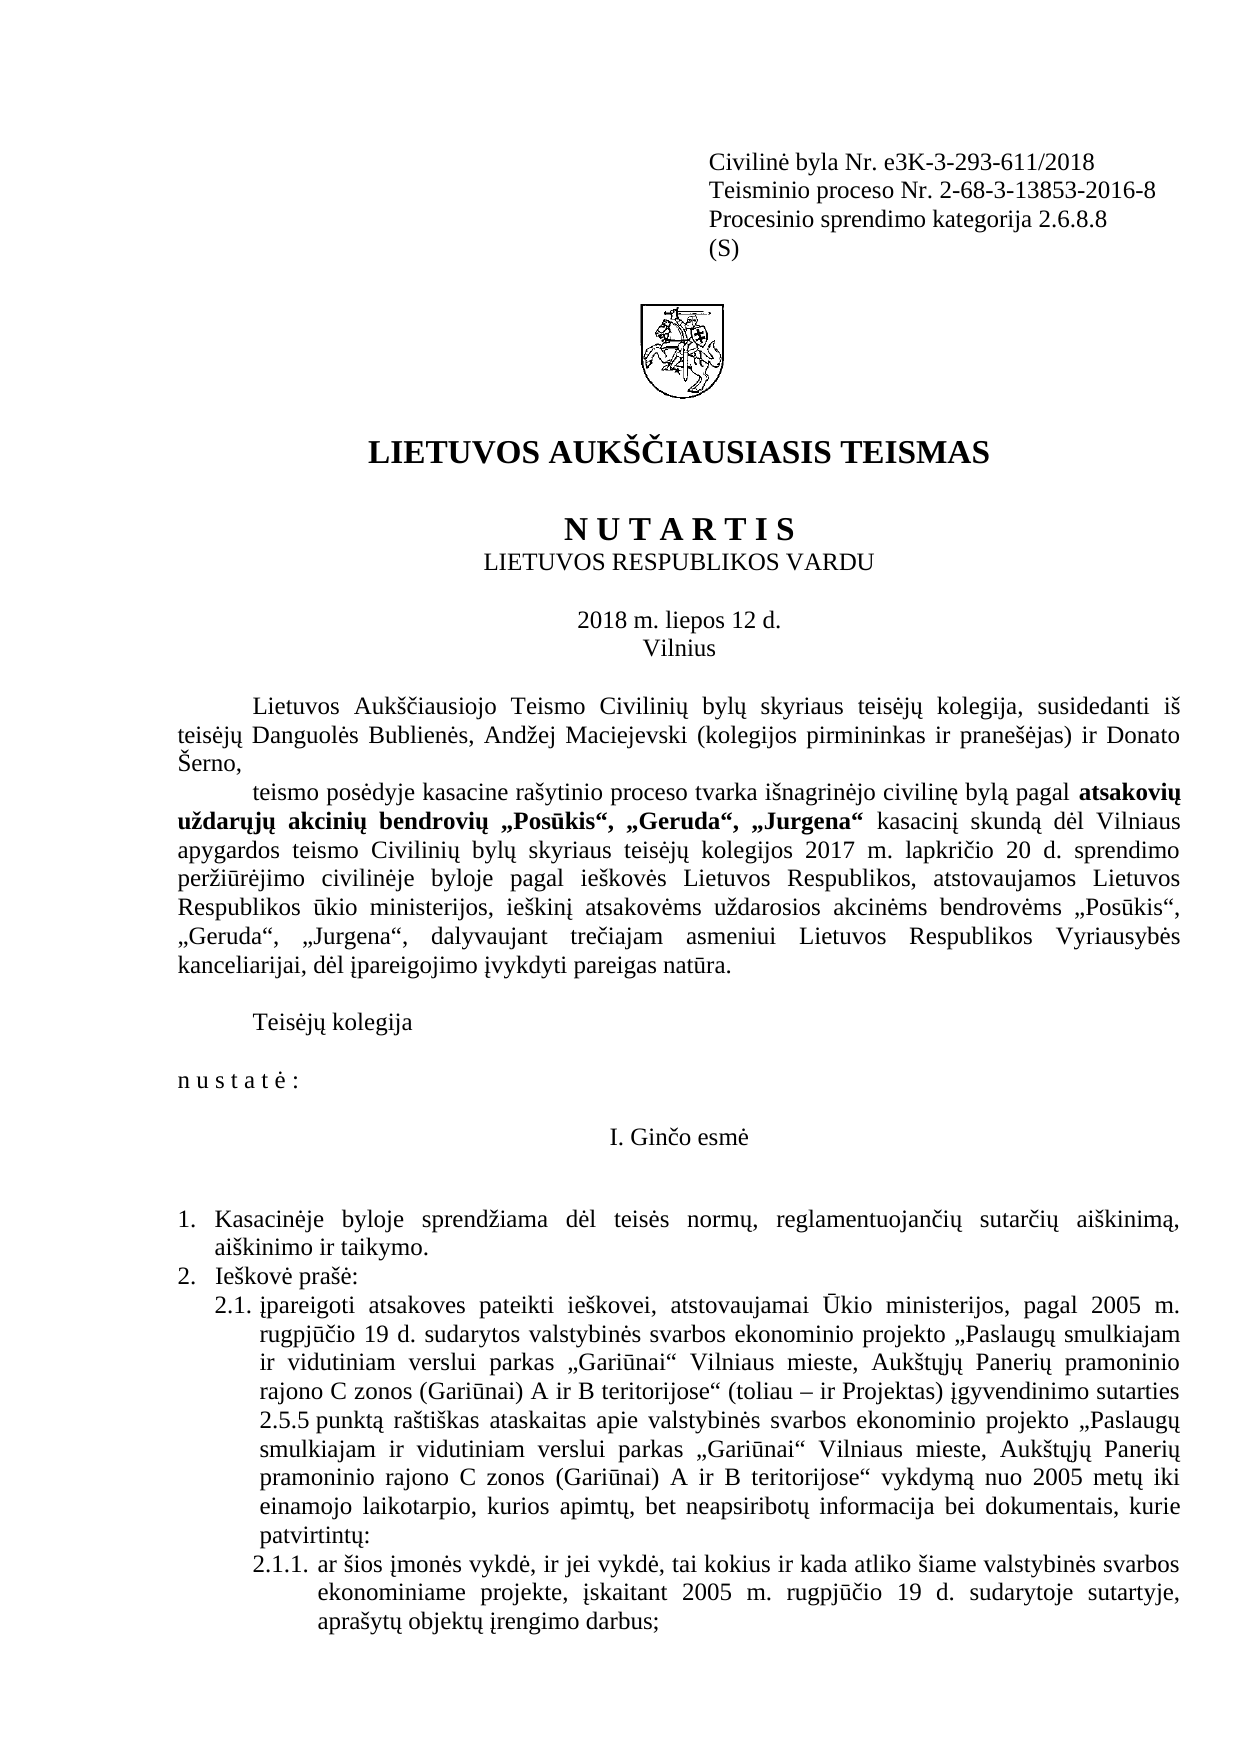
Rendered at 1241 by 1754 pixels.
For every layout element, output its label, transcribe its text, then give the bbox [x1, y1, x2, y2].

text 2.1.1. ar šios įmonės vykdė, ir jei vykdė, tai kokius ir kada atliko šiame valstybinės svarbos ekonominiame projekte, įskaitant 2005 m. rugpjūčio 19 d. sudarytoje sutartyje, aprašytų objektų įrengimo darbus; [252, 1549, 1181, 1635]
text teismo posėdyje kasacine rašytinio proceso tvarka išnagrinėjo civilinę bylą pagal atsakovių uždarųjų akcinių bendrovių „Posūkis“, „Geruda“, „Jurgena“ kasacinį skundą dėl Vilniaus apygardos teismo Civilinių bylų skyriaus teisėjų kolegijos 2017 m. lapkričio 20 d. sprendimo peržiūrėjimo civilinėje byloje pagal ieškovės Lietuvos Respublikos, atstovaujamos Lietuvos Respublikos ūkio ministerijos, ieškinį atsakovėms uždarosios akcinėms bendrovėms „Posūkis“, „Geruda“, „Jurgena“, dalyvaujant trečiajam asmeniui Lietuvos Respublikos Vyriausybės kanceliarijai, dėl įpareigojimo įvykdyti pareigas natūra. [177, 777, 1181, 978]
text LIETUVOS AUKŠČIAUSIASIS TEISMAS [177, 432, 1181, 471]
text I. Ginčo esmė [177, 1122, 1181, 1151]
text 2018 m. liepos 12 d. [177, 605, 1181, 633]
text N U T A R T I S [177, 509, 1181, 547]
text 1. Kasacinėje byloje sprendžiama dėl teisės normų, reglamentuojančių sutarčių aiškinimą, aiškinimo ir taikymo. [177, 1204, 1181, 1261]
text Procesinio sprendimo kategorija 2.6.8.8 [709, 204, 1181, 233]
text Teisėjų kolegija [177, 1007, 1181, 1036]
text LIETUVOS RESPUBLIKOS VARDU [177, 547, 1181, 576]
text Teisminio proceso Nr. 2-68-3-13853-2016-8 [709, 176, 1181, 204]
text Vilnius [177, 633, 1181, 662]
text Lietuvos Aukščiausiojo Teismo Civilinių bylų skyriaus teisėjų kolegija, susidedanti iš teisėjų Danguolės Bublienės, Andžej Maciejevski (kolegijos pirmininkas ir pranešėjas) ir Donato Šerno, [177, 691, 1181, 777]
text (S) [709, 233, 1181, 262]
text 2.1. įpareigoti atsakoves pateikti ieškovei, atstovaujamai Ūkio ministerijos, pagal 2005 m. rugpjūčio 19 d. sudarytos valstybinės svarbos ekonominio projekto „Paslaugų smulkiajam ir vidutiniam verslui parkas „Gariūnai“ Vilniaus mieste, Aukštųjų Panerių pramoninio rajono C zonos (Gariūnai) A ir B teritorijose“ (toliau – ir Projektas) įgyvendinimo sutarties 2.5.5 punktą raštiškas ataskaitas apie valstybinės svarbos ekonominio projekto „Paslaugų smulkiajam ir vidutiniam verslui parkas „Gariūnai“ Vilniaus mieste, Aukštųjų Panerių pramoninio rajono C zonos (Gariūnai) A ir B teritorijose“ vykdymą nuo 2005 metų iki einamojo laikotarpio, kurios apimtų, bet neapsiribotų informacija bei dokumentais, kurie patvirtintų: [214, 1290, 1181, 1549]
text Civilinė byla Nr. e3K-3-293-611/2018 [709, 147, 1181, 176]
text n u s t a t ė : [177, 1065, 1181, 1093]
text 2. Ieškovė prašė: [177, 1261, 1181, 1290]
